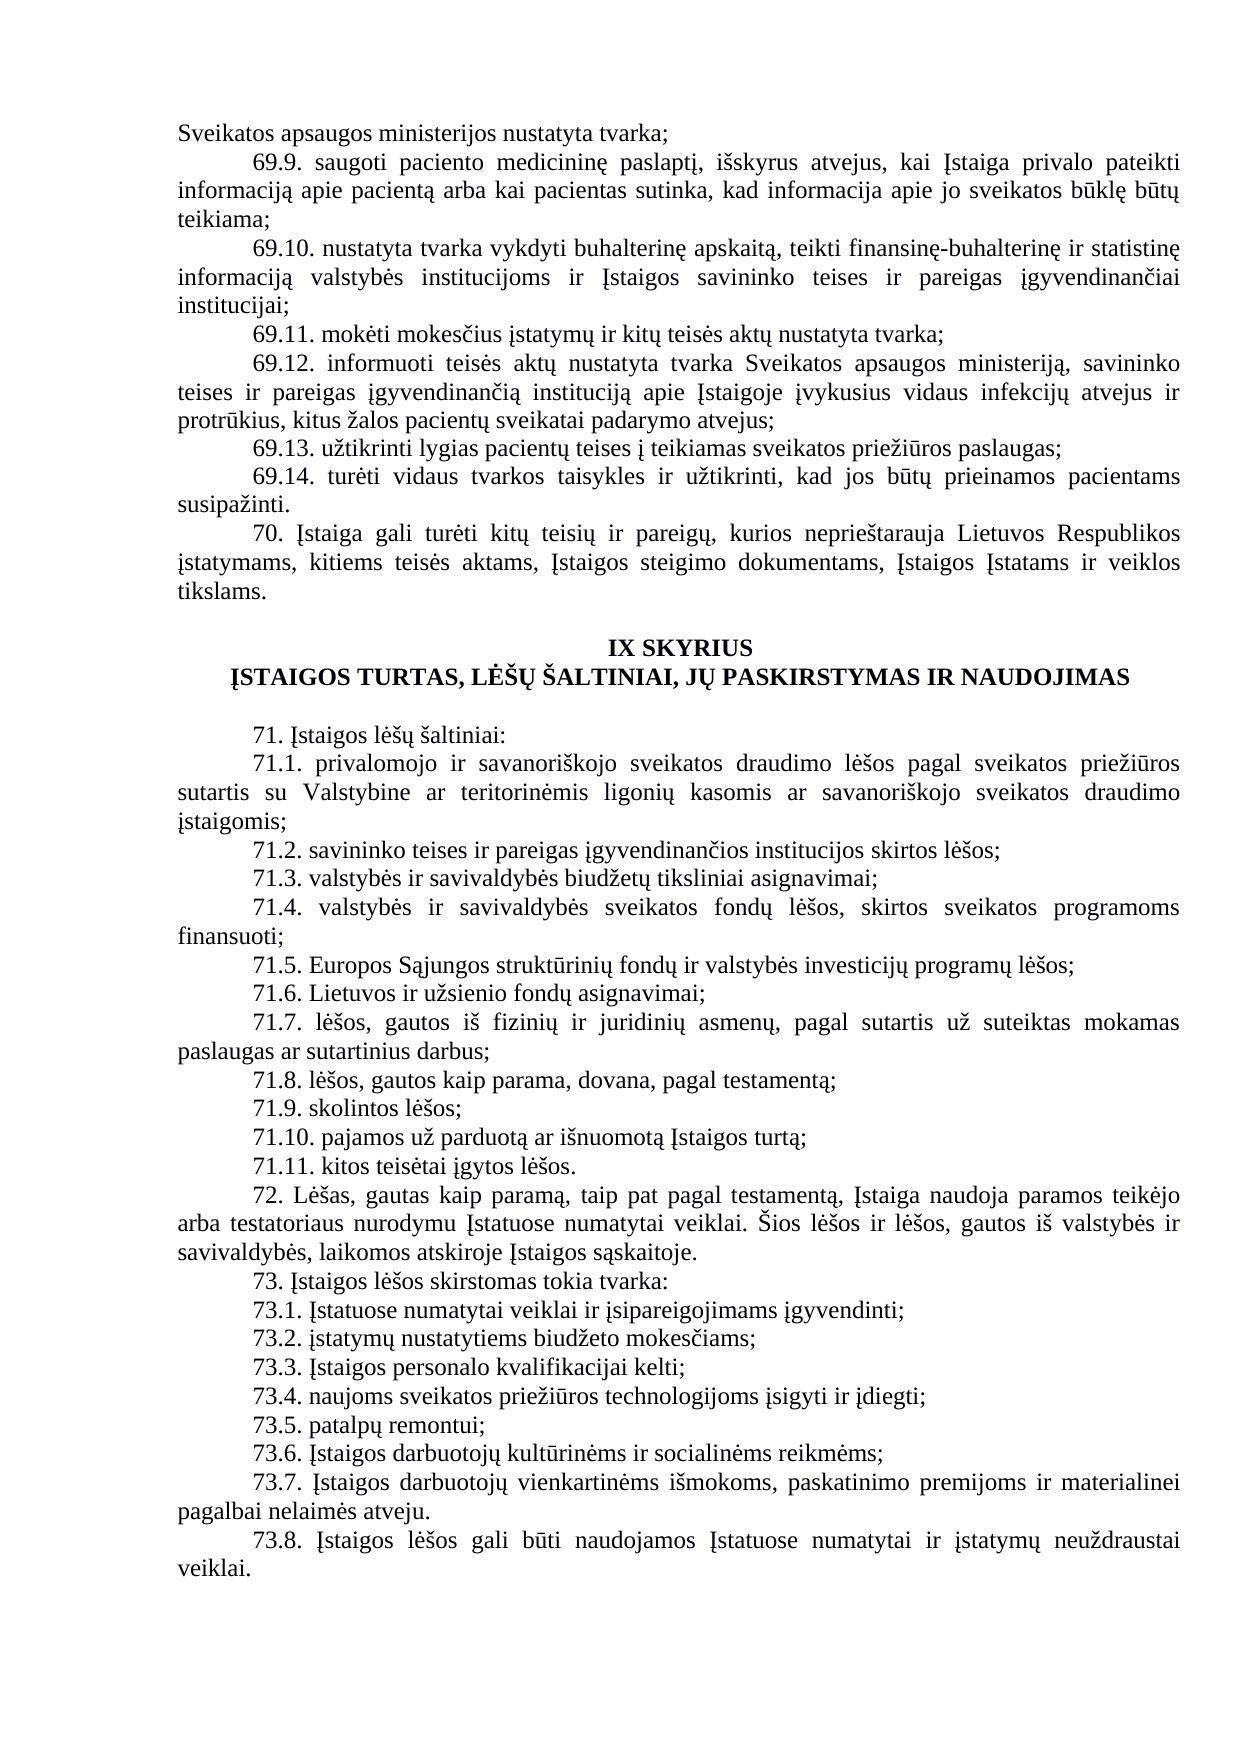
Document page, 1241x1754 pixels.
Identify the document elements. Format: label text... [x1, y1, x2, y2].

text 73.6. Įstaigos darbuotojų kultūrinėms ir socialinėms reikmėms; [177, 1438, 1181, 1467]
text 69.13. užtikrinti lygias pacientų teises į teikiamas sveikatos priežiūros paslaugas; [177, 434, 1181, 462]
text ĮSTAIGOS TURTAS, LĖŠŲ ŠALTINIAI, JŲ PASKIRSTYMAS IR NAUDOJIMAS [177, 662, 1183, 691]
text 73.7. Įstaigos darbuotojų vienkartinėms išmokoms, paskatinimo premijoms ir materialinei pagalbai nelaimės atveju. [177, 1467, 1181, 1525]
text 71.8. lėšos, gautos kaip parama, dovana, pagal testamentą; [177, 1065, 1181, 1093]
text 71.1. privalomojo ir savanoriškojo sveikatos draudimo lėšos pagal sveikatos priežiūros sutartis su Valstybine ar teritorinėmis ligonių kasomis ar savanoriškojo sveikatos draudimo įstaigomis; [177, 748, 1181, 835]
text 73.2. įstatymų nustatytiems biudžeto mokesčiams; [177, 1323, 1181, 1352]
text Sveikatos apsaugos ministerijos nustatyta tvarka; [177, 118, 1181, 147]
text 73.5. patalpų remontui; [177, 1410, 1181, 1438]
text 69.10. nustatyta tvarka vykdyti buhalterinę apskaitą, teikti finansinę-buhalterinę ir statistinę informaciją valstybės institucijoms ir Įstaigos savininko teises ir pareigas įgyvendinančiai institucijai; [177, 233, 1181, 319]
text 73.1. Įstatuose numatytai veiklai ir įsipareigojimams įgyvendinti; [177, 1295, 1181, 1323]
text 73.3. Įstaigos personalo kvalifikacijai kelti; [177, 1352, 1181, 1381]
text 69.11. mokėti mokesčius įstatymų ir kitų teisės aktų nustatyta tvarka; [177, 319, 1181, 348]
text 71.3. valstybės ir savivaldybės biudžetų tiksliniai asignavimai; [177, 863, 1181, 892]
text 73. Įstaigos lėšos skirstomas tokia tvarka: [177, 1266, 1181, 1295]
text 71.2. savininko teises ir pareigas įgyvendinančios institucijos skirtos lėšos; [177, 835, 1181, 863]
text 69.14. turėti vidaus tvarkos taisykles ir užtikrinti, kad jos būtų prieinamos pacientams susipažinti. [177, 462, 1181, 518]
text 73.8. Įstaigos lėšos gali būti naudojamos Įstatuose numatytai ir įstatymų neuždraustai veiklai. [177, 1525, 1181, 1582]
text 71.9. skolintos lėšos; [177, 1093, 1181, 1122]
text 70. Įstaiga gali turėti kitų teisių ir pareigų, kurios neprieštarauja Lietuvos Respublikos įstatymams, kitiems teisės aktams, Įstaigos steigimo dokumentams, Įstaigos Įstatams ir veiklos tikslams. [177, 518, 1181, 605]
text 71.10. pajamos už parduotą ar išnuomotą Įstaigos turtą; [177, 1122, 1181, 1151]
text 71.5. Europos Sąjungos struktūrinių fondų ir valstybės investicijų programų lėšos; [177, 950, 1181, 978]
text 69.12. informuoti teisės aktų nustatyta tvarka Sveikatos apsaugos ministeriją, savininko teises ir pareigas įgyvendinančią instituciją apie Įstaigoje įvykusius vidaus infekcijų atvejus ir protrūkius, kitus žalos pacientų sveikatai padarymo atvejus; [177, 348, 1181, 434]
text 73.4. naujoms sveikatos priežiūros technologijoms įsigyti ir įdiegti; [177, 1381, 1181, 1410]
text 71.7. lėšos, gautos iš fizinių ir juridinių asmenų, pagal sutartis už suteiktas mokamas paslaugas ar sutartinius darbus; [177, 1007, 1181, 1065]
text 72. Lėšas, gautas kaip paramą, taip pat pagal testamentą, Įstaiga naudoja paramos teikėjo arba testatoriaus nurodymu Įstatuose numatytai veiklai. Šios lėšos ir lėšos, gautos iš valstybės ir savivaldybės, laikomos atskiroje Įstaigos sąskaitoje. [177, 1180, 1181, 1266]
text 71.4. valstybės ir savivaldybės sveikatos fondų lėšos, skirtos sveikatos programoms finansuoti; [177, 892, 1181, 950]
text 71.6. Lietuvos ir užsienio fondų asignavimai; [177, 978, 1181, 1007]
text 71. Įstaigos lėšų šaltiniai: [177, 720, 1181, 748]
text IX SKYRIUS [177, 633, 1183, 662]
text 71.11. kitos teisėtai įgytos lėšos. [177, 1151, 1181, 1180]
text 69.9. saugoti paciento medicininę paslaptį, išskyrus atvejus, kai Įstaiga privalo pateikti informaciją apie pacientą arba kai pacientas sutinka, kad informacija apie jo sveikatos būklę būtų teikiama; [177, 147, 1181, 233]
